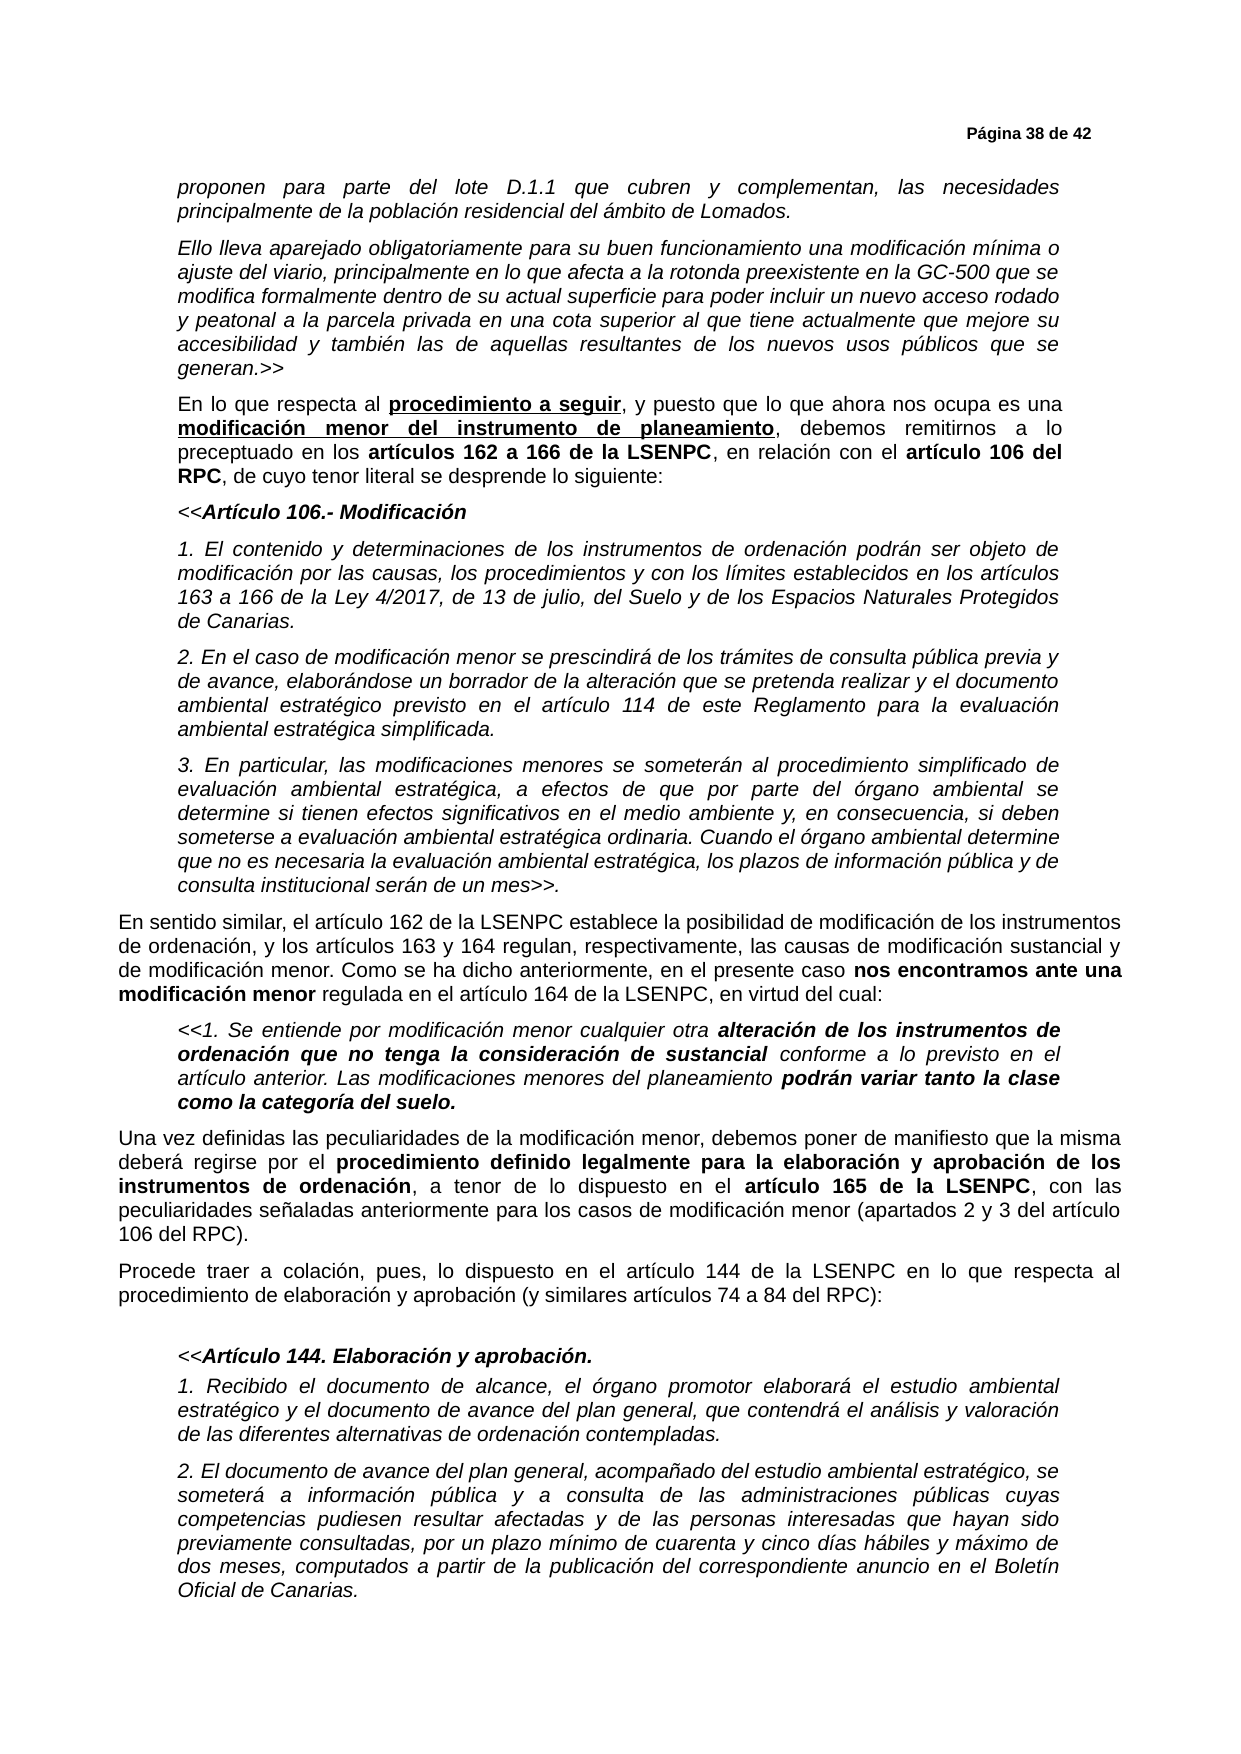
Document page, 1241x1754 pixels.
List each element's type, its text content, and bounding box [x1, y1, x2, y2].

subtitle <<Artículo 144. Elaboración y aprobación. [177, 1344, 1063, 1368]
text proponen para parte del lote D.1.1 que cubren y complementan, las necesidades principalmente de la población residencial del ámbito de Lomados. [177, 175, 1063, 223]
text Una vez definidas las peculiaridades de la modificación menor, debemos poner de manifiesto que la misma deberá regirse por el procedimiento definido legalmente para la elaboración y aprobación de los instrumentos de ordenación, a tenor de lo dispuesto en el artículo 165 de la LSENPC, con las peculiaridades señaladas anteriormente para los casos de modificación menor (apartados 2 y 3 del artículo 106 del RPC). [118, 1126, 1122, 1246]
text Ello lleva aparejado obligatoriamente para su buen funcionamiento una modificación mínima o ajuste del viario, principalmente en lo que afecta a la rotonda preexistente en la GC-500 que se modifica formalmente dentro de su actual superficie para poder incluir un nuevo acceso rodado y peatonal a la parcela privada en una cota superior al que tiene actualmente que mejore su accesibilidad y también las de aquellas resultantes de los nuevos usos públicos que se generan.>> [177, 236, 1063, 379]
text <<Artículo 106.- Modificación [177, 500, 1063, 524]
text 3. En particular, las modificaciones menores se someterán al procedimiento simplificado de evaluación ambiental estratégica, a efectos de que por parte del órgano ambiental se determine si tienen efectos significativos en el medio ambiente y, en consecuencia, si deben someterse a evaluación ambiental estratégica ordinaria. Cuando el órgano ambiental determine que no es necesaria la evaluación ambiental estratégica, los plazos de información pública y de consulta institucional serán de un mes>>. [177, 753, 1063, 897]
text 1. Recibido el documento de alcance, el órgano promotor elaborará el estudio ambiental estratégico y el documento de avance del plan general, que contendrá el análisis y valoración de las diferentes alternativas de ordenación contempladas. [177, 1374, 1063, 1446]
text Procede traer a colación, pues, lo dispuesto en el artículo 144 de la LSENPC en lo que respecta al procedimiento de elaboración y aprobación (y similares artículos 74 a 84 del RPC): [118, 1258, 1122, 1306]
text 2. En el caso de modificación menor se prescindirá de los trámites de consulta pública previa y de avance, elaborándose un borrador de la alteración que se pretenda realizar y el documento ambiental estratégico previsto en el artículo 114 de este Reglamento para la evaluación ambiental estratégica simplificada. [177, 645, 1063, 741]
text 2. El documento de avance del plan general, acompañado del estudio ambiental estratégico, se someterá a información pública y a consulta de las administraciones públicas cuyas competencias pudiesen resultar afectadas y de las personas interesadas que hayan sido previamente consultadas, por un plazo mínimo de cuarenta y cinco días hábiles y máximo de dos meses, computados a partir de la publicación del correspondiente anuncio en el Boletín Oficial de Canarias. [177, 1458, 1063, 1602]
text <<1. Se entiende por modificación menor cualquier otra alteración de los instrumentos de ordenación que no tenga la consideración de sustancial conforme a lo previsto en el artículo anterior. Las modificaciones menores del planeamiento podrán variar tanto la clase como la categoría del suelo. [177, 1018, 1063, 1114]
text 1. El contenido y determinaciones de los instrumentos de ordenación podrán ser objeto de modificación por las causas, los procedimientos y con los límites establecidos en los artículos 163 a 166 de la Ley 4/2017, de 13 de julio, del Suelo y de los Espacios Naturales Protegidos de Canarias. [177, 537, 1063, 632]
text En lo que respecta al procedimiento a seguir, y puesto que lo que ahora nos ocupa es una modificación menor del instrumento de planeamiento, debemos remitirnos a lo preceptuado en los artículos 162 a 166 de la LSENPC, en relación con el artículo 106 del RPC, de cuyo tenor literal se desprende lo siguiente: [177, 392, 1063, 488]
text En sentido similar, el artículo 162 de la LSENPC establece la posibilidad de modificación de los instrumentos de ordenación, y los artículos 163 y 164 regulan, respectivamente, las causas de modificación sustancial y de modificación menor. Como se ha dicho anteriormente, en el presente caso nos encontramos ante una modificación menor regulada en el artículo 164 de la LSENPC, en virtud del cual: [118, 909, 1122, 1005]
